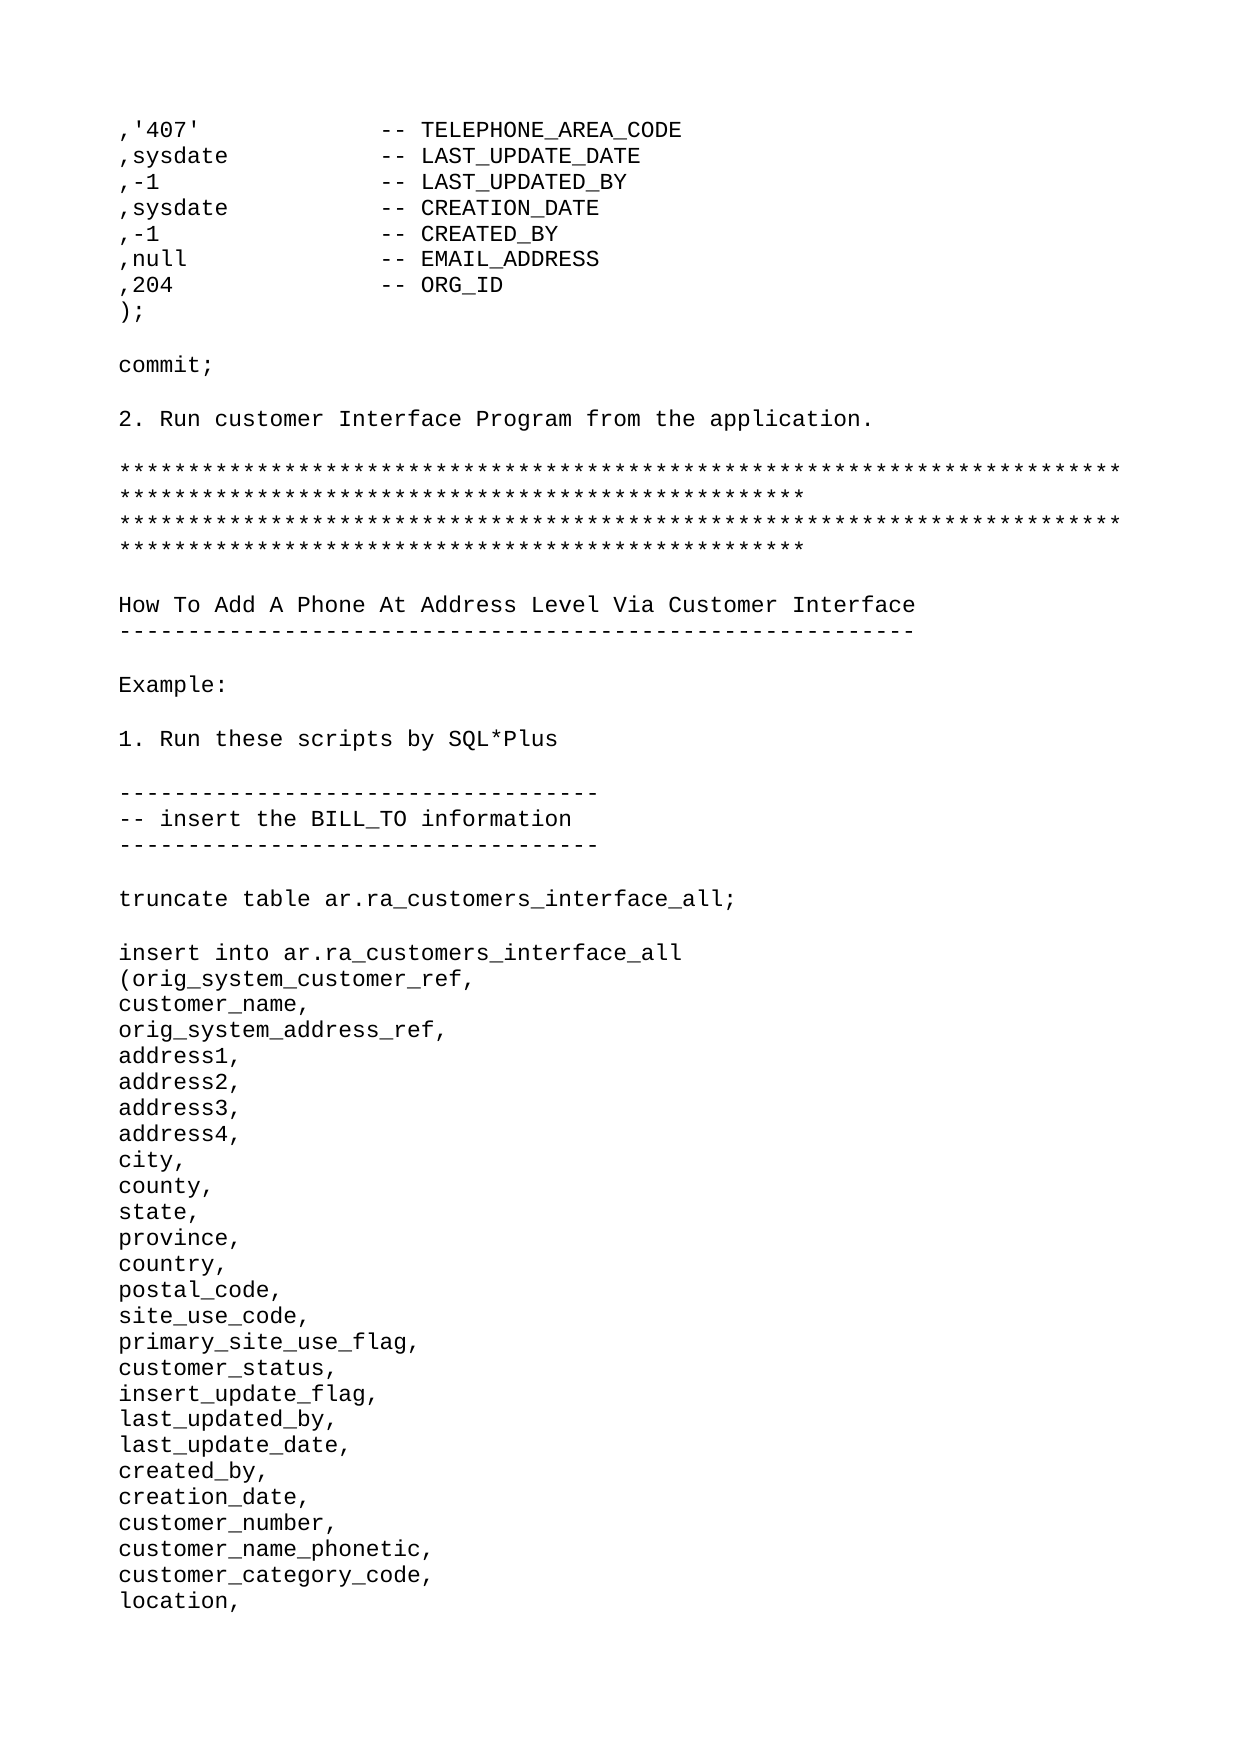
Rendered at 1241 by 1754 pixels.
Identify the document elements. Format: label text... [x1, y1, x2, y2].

text ----------------------------------- [118, 833, 1122, 859]
text creation_date, [118, 1486, 1122, 1512]
text ,sysdate -- CREATION_DATE [118, 196, 1122, 222]
text postal_code, [118, 1278, 1122, 1304]
text customer_status, [118, 1356, 1122, 1382]
text insert_update_flag, [118, 1382, 1122, 1408]
text truncate table ar.ra_customers_interface_all; [118, 887, 1122, 913]
text country, [118, 1252, 1122, 1278]
text insert into ar.ra_customers_interface_all [118, 941, 1122, 967]
text address4, [118, 1122, 1122, 1148]
text ,-1 -- LAST_UPDATED_BY [118, 170, 1122, 196]
text site_use_code, [118, 1304, 1122, 1330]
text 2. Run customer Interface Program from the application. [118, 408, 1122, 433]
text customer_name, [118, 993, 1122, 1019]
text ,204 -- ORG_ID [118, 274, 1122, 300]
text customer_name_phonetic, [118, 1537, 1122, 1563]
text commit; [118, 354, 1122, 379]
text -- insert the BILL_TO information [118, 807, 1122, 833]
text primary_site_use_flag, [118, 1330, 1122, 1356]
text province, [118, 1226, 1122, 1252]
text *************************************************************************************************************************** [118, 462, 1122, 513]
text orig_system_address_ref, [118, 1019, 1122, 1045]
text ----------------------------------- [118, 781, 1122, 807]
text county, [118, 1174, 1122, 1200]
text ); [118, 300, 1122, 326]
text state, [118, 1200, 1122, 1226]
text city, [118, 1148, 1122, 1174]
text (orig_system_customer_ref, [118, 967, 1122, 993]
text 1. Run these scripts by SQL*Plus [118, 727, 1122, 753]
text How To Add A Phone At Address Level Via Customer Interface [118, 593, 1122, 619]
text customer_category_code, [118, 1563, 1122, 1589]
text address1, [118, 1045, 1122, 1071]
text ,null -- EMAIL_ADDRESS [118, 248, 1122, 274]
text Example: [118, 673, 1122, 699]
text location, [118, 1589, 1122, 1615]
text customer_number, [118, 1512, 1122, 1537]
text last_updated_by, [118, 1408, 1122, 1434]
text ,sysdate -- LAST_UPDATE_DATE [118, 144, 1122, 170]
text last_update_date, [118, 1434, 1122, 1460]
text ---------------------------------------------------------- [118, 619, 1122, 645]
text address2, [118, 1071, 1122, 1097]
text *************************************************************************************************************************** [118, 513, 1122, 565]
text ,-1 -- CREATED_BY [118, 222, 1122, 248]
text ,'407' -- TELEPHONE_AREA_CODE [118, 118, 1122, 144]
text created_by, [118, 1460, 1122, 1486]
text address3, [118, 1097, 1122, 1122]
